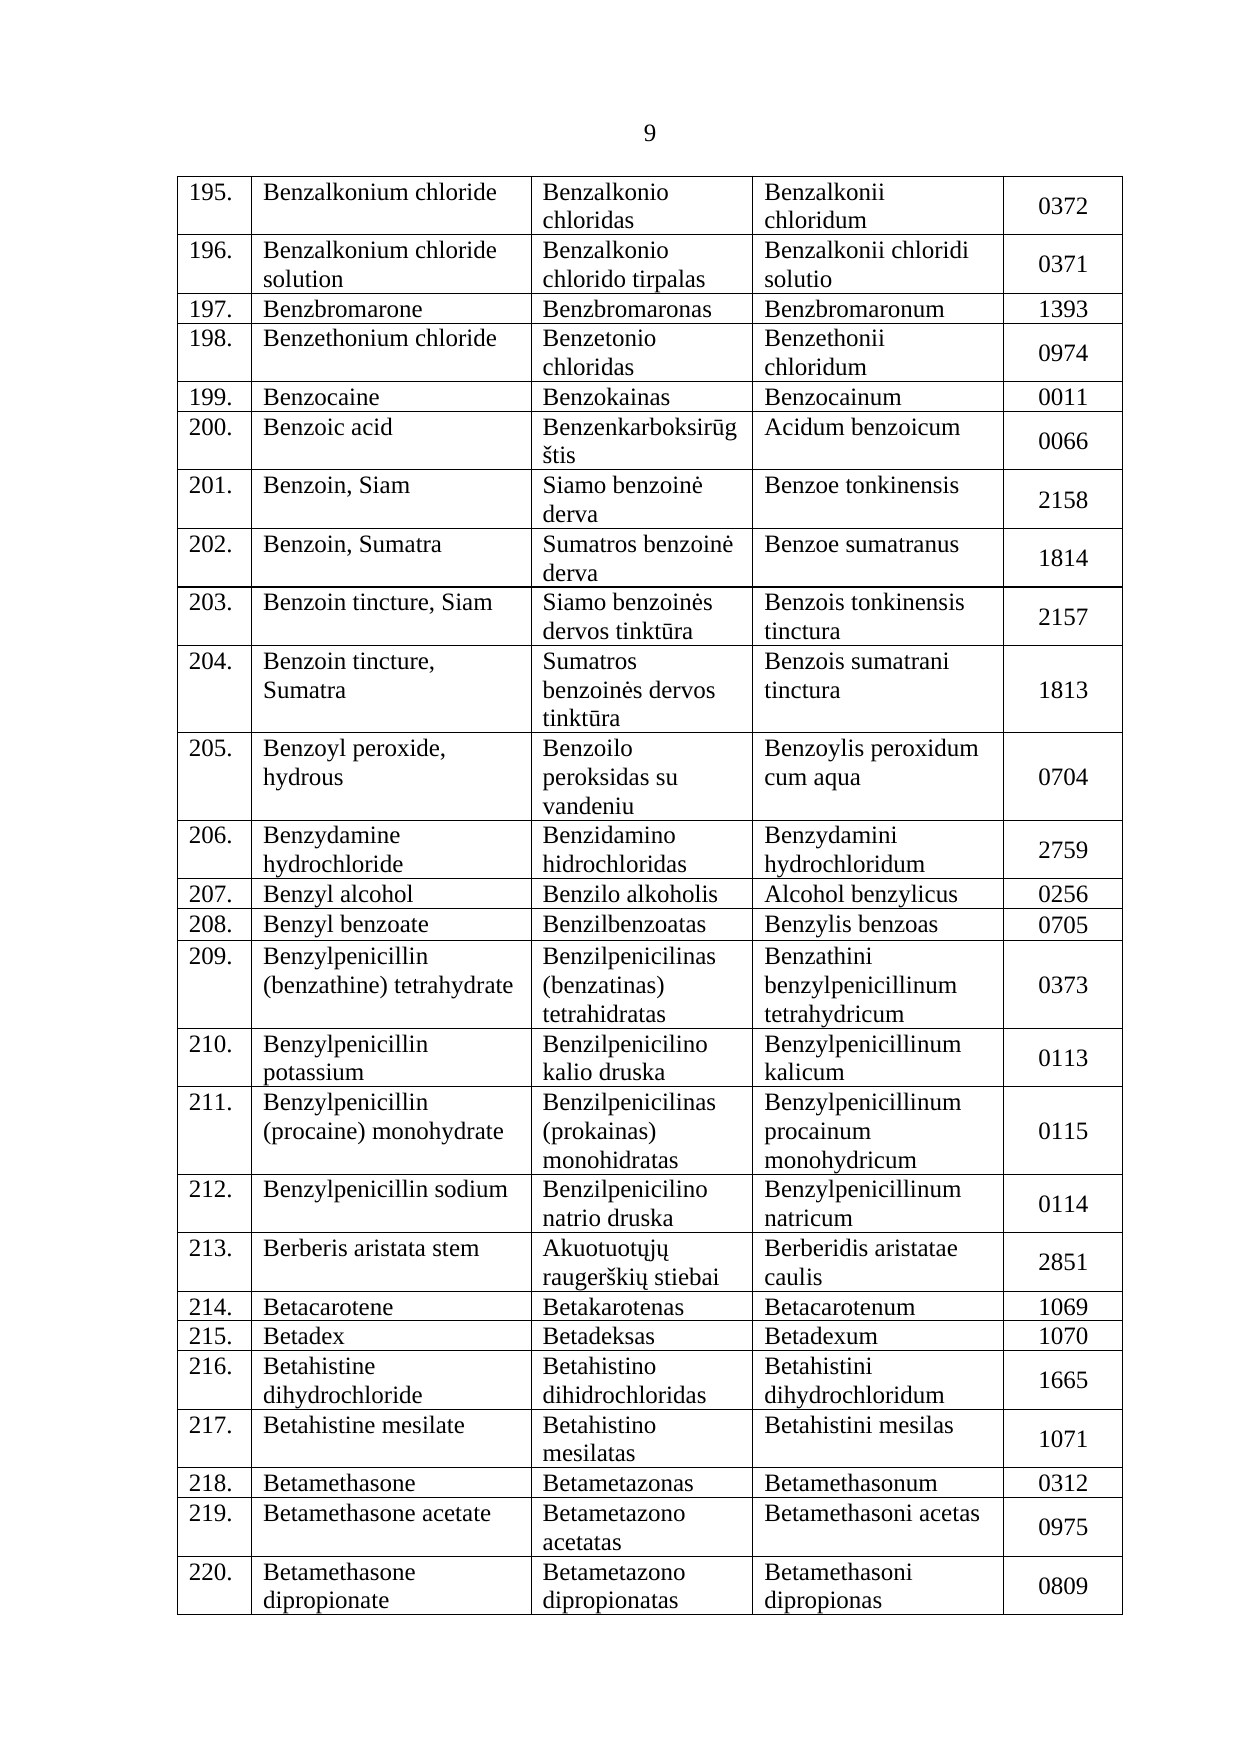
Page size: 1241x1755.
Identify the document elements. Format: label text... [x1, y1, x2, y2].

table_cell 210. [178, 1029, 251, 1086]
table_cell 0705 [1004, 909, 1122, 940]
table_cell Betametazono dipropionatas [532, 1557, 752, 1614]
table_cell 1071 [1004, 1410, 1122, 1467]
table_cell Benzoyl peroxide, hydrous [252, 733, 531, 819]
table_cell 206. [178, 821, 251, 878]
table_cell Benzetonio chloridas [532, 324, 752, 381]
table_cell 0011 [1004, 382, 1122, 411]
table_cell Siamo benzoinė derva [532, 470, 752, 528]
table_cell Benzalkonium chloride [252, 177, 531, 234]
table_cell Benzylis benzoas [753, 909, 1003, 940]
table_cell Siamo benzoinės dervos tinktūra [532, 588, 752, 645]
table_cell Benzoe sumatranus [753, 529, 1003, 586]
table_cell Berberis aristata stem [252, 1233, 531, 1291]
table_cell 209. [178, 941, 251, 1028]
table_cell Benzoylis peroxidum cum aqua [753, 733, 1003, 819]
table_cell Benzydamini hydrochloridum [753, 821, 1003, 878]
table_cell 201. [178, 470, 251, 528]
table_cell 200. [178, 412, 251, 469]
table_cell 218. [178, 1468, 251, 1497]
table_cell Benzylpenicillinum kalicum [753, 1029, 1003, 1086]
table_cell Benzoin tincture, Siam [252, 588, 531, 645]
table_cell 220. [178, 1557, 251, 1614]
table_cell Benzylpenicillinum procainum monohydricum [753, 1087, 1003, 1173]
table_cell 0371 [1004, 235, 1122, 293]
table_cell Sumatros benzoinės dervos tinktūra [532, 646, 752, 732]
table_cell Benzethonium chloride [252, 324, 531, 381]
table_cell 215. [178, 1321, 251, 1350]
table_cell Benzois tonkinensis tinctura [753, 588, 1003, 645]
table_cell Betakarotenas [532, 1292, 752, 1320]
table_cell Betamethasonum [753, 1468, 1003, 1497]
table_cell 0256 [1004, 879, 1122, 908]
table_cell Betahistini dihydrochloridum [753, 1351, 1003, 1409]
table_cell Betamethasone acetate [252, 1498, 531, 1556]
table_cell 197. [178, 294, 251, 322]
table_cell Betahistine dihydrochloride [252, 1351, 531, 1409]
table_cell Benzilo alkoholis [532, 879, 752, 908]
table_cell Benzenkarboksirūgštis [532, 412, 752, 469]
table_cell Benzalkonio chlorido tirpalas [532, 235, 752, 293]
table_cell Benzylpenicillin (procaine) monohydrate [252, 1087, 531, 1173]
table_cell 0115 [1004, 1087, 1122, 1173]
table_cell 208. [178, 909, 251, 940]
table_cell Benzylpenicillin (benzathine) tetrahydrate [252, 941, 531, 1028]
table_cell 1070 [1004, 1321, 1122, 1350]
table_cell Benzidamino hidrochloridas [532, 821, 752, 878]
table_cell 205. [178, 733, 251, 819]
table_cell Benzalkonio chloridas [532, 177, 752, 234]
table_cell Benzilpenicilinas (prokainas) monohidratas [532, 1087, 752, 1173]
table_cell 198. [178, 324, 251, 381]
table_cell 0373 [1004, 941, 1122, 1028]
table_cell Benzilbenzoatas [532, 909, 752, 940]
table_cell Berberidis aristatae caulis [753, 1233, 1003, 1291]
table_cell Betahistino mesilatas [532, 1410, 752, 1467]
table_cell 0113 [1004, 1029, 1122, 1086]
table_cell Alcohol benzylicus [753, 879, 1003, 908]
table_cell 213. [178, 1233, 251, 1291]
table_cell 196. [178, 235, 251, 293]
table_cell 0114 [1004, 1175, 1122, 1232]
table_cell Benzyl alcohol [252, 879, 531, 908]
table_cell 219. [178, 1498, 251, 1556]
table_cell 199. [178, 382, 251, 411]
table_cell Benzoilo peroksidas su vandeniu [532, 733, 752, 819]
table_cell 2851 [1004, 1233, 1122, 1291]
table_cell Benzalkonii chloridum [753, 177, 1003, 234]
table_cell 1814 [1004, 529, 1122, 586]
table_cell Betamethasone [252, 1468, 531, 1497]
table_cell Benzilpenicilino kalio druska [532, 1029, 752, 1086]
table_cell Benzalkonium chloride solution [252, 235, 531, 293]
table_cell Benzydamine hydrochloride [252, 821, 531, 878]
table_cell 212. [178, 1175, 251, 1232]
table_cell Benzocainum [753, 382, 1003, 411]
table_cell 214. [178, 1292, 251, 1320]
table_cell Betadeksas [532, 1321, 752, 1350]
table_cell Betametazono acetatas [532, 1498, 752, 1556]
table_cell Benzocaine [252, 382, 531, 411]
table_cell Benzathini benzylpenicillinum tetrahydricum [753, 941, 1003, 1028]
table_cell Benzoe tonkinensis [753, 470, 1003, 528]
table_cell 1813 [1004, 646, 1122, 732]
table_cell Betamethasoni dipropionas [753, 1557, 1003, 1614]
table_cell 1393 [1004, 294, 1122, 322]
table_cell Betacarotene [252, 1292, 531, 1320]
table_cell 0372 [1004, 177, 1122, 234]
table_cell 217. [178, 1410, 251, 1467]
table_cell 203. [178, 588, 251, 645]
table_cell Sumatros benzoinė derva [532, 529, 752, 586]
table_cell Benzyl benzoate [252, 909, 531, 940]
table_cell Benzilpenicilino natrio druska [532, 1175, 752, 1232]
table_cell Benzbromaronum [753, 294, 1003, 322]
table_cell Benzethonii chloridum [753, 324, 1003, 381]
table_cell 2158 [1004, 470, 1122, 528]
table_cell Acidum benzoicum [753, 412, 1003, 469]
table_cell Benzoin, Siam [252, 470, 531, 528]
table_cell Benzilpenicilinas (benzatinas) tetrahidratas [532, 941, 752, 1028]
table_cell Benzoin tincture, Sumatra [252, 646, 531, 732]
table_cell 1665 [1004, 1351, 1122, 1409]
table_cell Benzylpenicillin potassium [252, 1029, 531, 1086]
table_cell Betamethasone dipropionate [252, 1557, 531, 1614]
table_cell Betacarotenum [753, 1292, 1003, 1320]
table_cell 0809 [1004, 1557, 1122, 1614]
table_cell Akuotuotųjų raugerškių stiebai [532, 1233, 752, 1291]
table_cell 0704 [1004, 733, 1122, 819]
table_cell Benzylpenicillinum natricum [753, 1175, 1003, 1232]
table_cell Betahistini mesilas [753, 1410, 1003, 1467]
table_cell Benzoin, Sumatra [252, 529, 531, 586]
table_cell 207. [178, 879, 251, 908]
table_cell 195. [178, 177, 251, 234]
table_cell Benzalkonii chloridi solutio [753, 235, 1003, 293]
table_cell Benzylpenicillin sodium [252, 1175, 531, 1232]
table_cell 2157 [1004, 588, 1122, 645]
table_cell Betadex [252, 1321, 531, 1350]
table_cell 0975 [1004, 1498, 1122, 1556]
table_cell 0974 [1004, 324, 1122, 381]
table_cell 2759 [1004, 821, 1122, 878]
table_cell 211. [178, 1087, 251, 1173]
table_cell Betamethasoni acetas [753, 1498, 1003, 1556]
table_cell Benzbromaronas [532, 294, 752, 322]
table_cell 202. [178, 529, 251, 586]
table_cell Betahistine mesilate [252, 1410, 531, 1467]
table_cell 1069 [1004, 1292, 1122, 1320]
table_cell 216. [178, 1351, 251, 1409]
table_cell Benzoic acid [252, 412, 531, 469]
table_cell Betadexum [753, 1321, 1003, 1350]
table_cell Betahistino dihidrochloridas [532, 1351, 752, 1409]
table_cell Betametazonas [532, 1468, 752, 1497]
table_cell 0312 [1004, 1468, 1122, 1497]
table_cell 0066 [1004, 412, 1122, 469]
table_cell Benzois sumatrani tinctura [753, 646, 1003, 732]
table_cell Benzbromarone [252, 294, 531, 322]
table_cell Benzokainas [532, 382, 752, 411]
table_cell 204. [178, 646, 251, 732]
